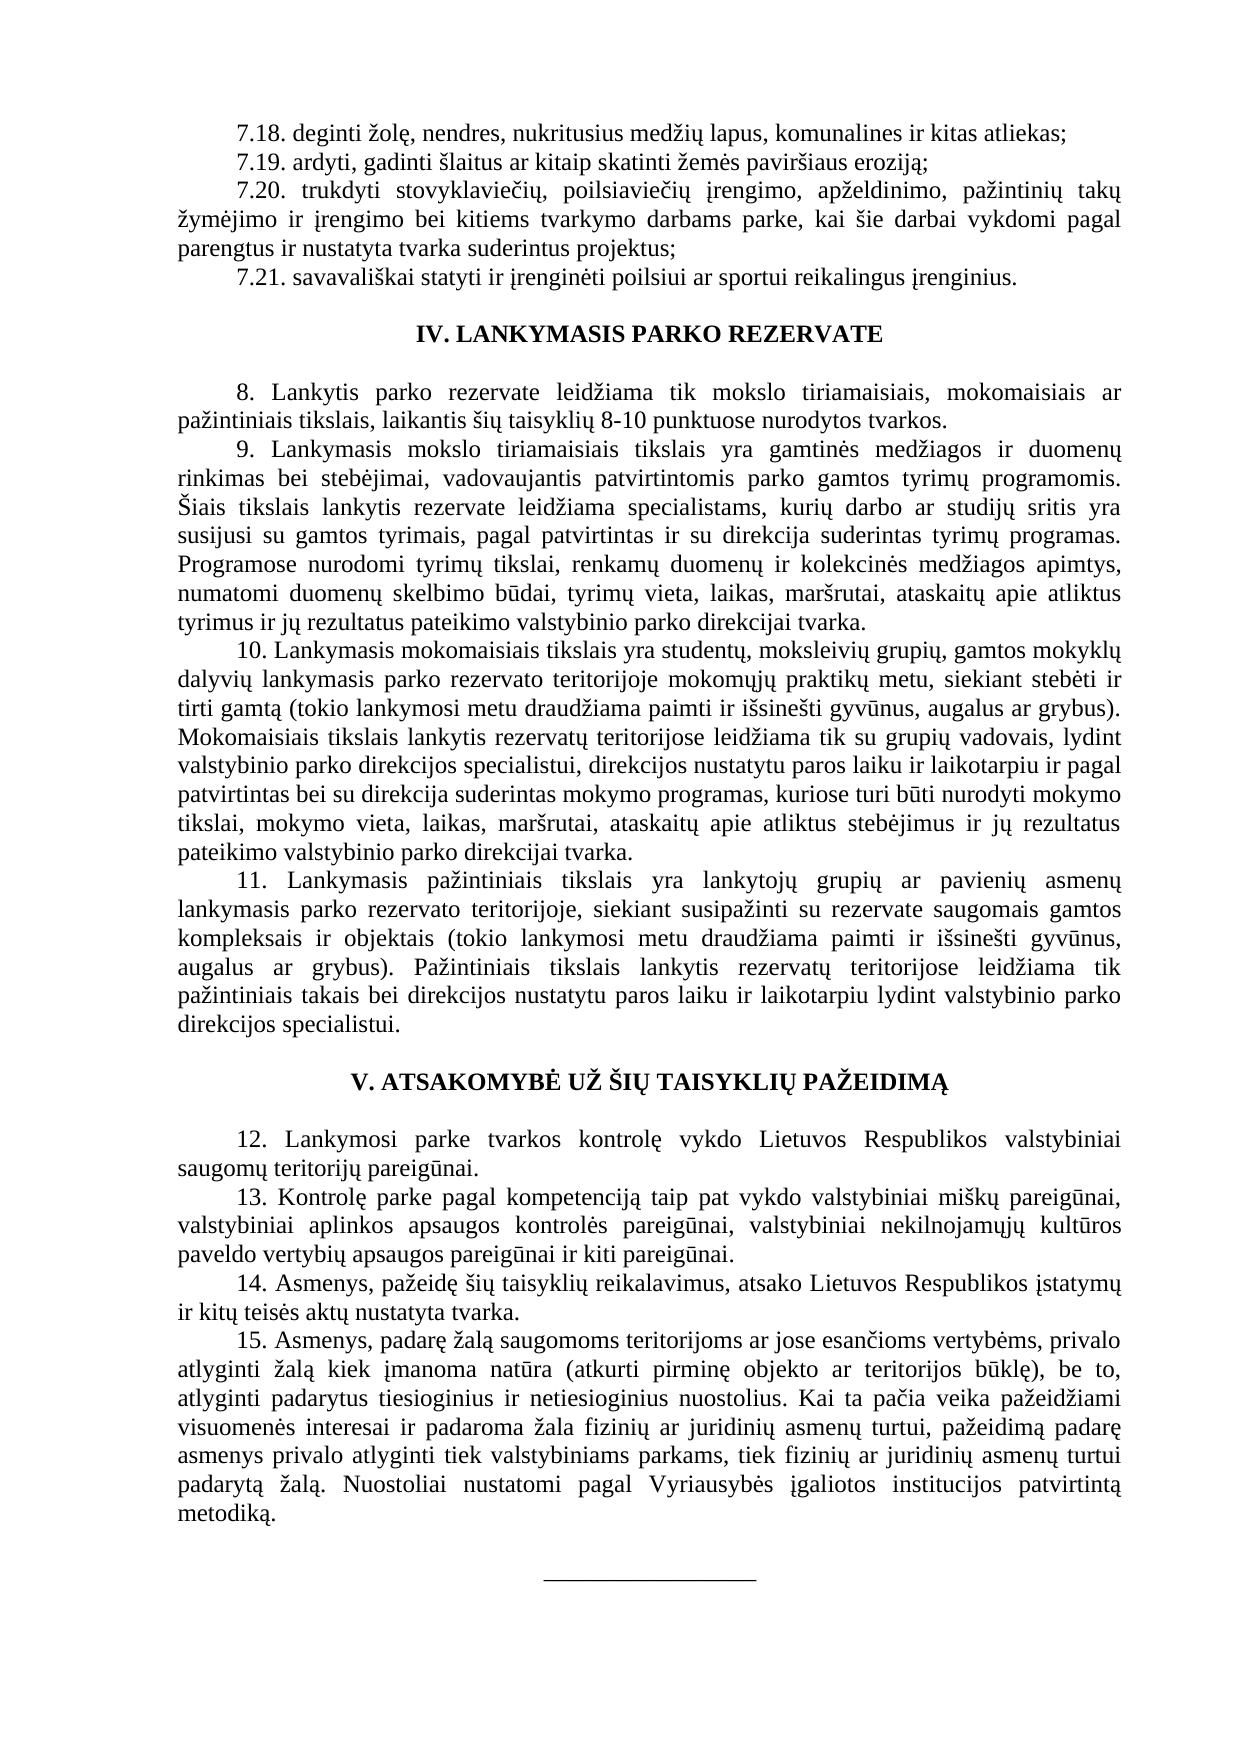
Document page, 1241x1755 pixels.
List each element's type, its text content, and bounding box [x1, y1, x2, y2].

text 7.18. deginti žolę, nendres, nukritusius medžių lapus, komunalines ir kitas atliekas; [177, 118, 1122, 147]
text 14. Asmenys, pažeidę šių taisyklių reikalavimus, atsako Lietuvos Respublikos įstatymų ir kitų teisės aktų nustatyta tvarka. [177, 1268, 1122, 1326]
text V. ATSAKOMYBĖ UŽ ŠIŲ TAISYKLIŲ PAŽEIDIMĄ [177, 1067, 1122, 1096]
text 10. Lankymasis mokomaisiais tikslais yra studentų, moksleivių grupių, gamtos mokyklų dalyvių lankymasis parko rezervato teritorijoje mokomųjų praktikų metu, siekiant stebėti ir tirti gamtą (tokio lankymosi metu draudžiama paimti ir išsinešti gyvūnus, augalus ar grybus). Mokomaisiais tikslais lankytis rezervatų teritorijose leidžiama tik su grupių vadovais, lydint valstybinio parko direkcijos specialistui, direkcijos nustatytu paros laiku ir laikotarpiu ir pagal patvirtintas bei su direkcija suderintas mokymo programas, kuriose turi būti nurodyti mokymo tikslai, mokymo vieta, laikas, maršrutai, ataskaitų apie atliktus stebėjimus ir jų rezultatus pateikimo valstybinio parko direkcijai tvarka. [177, 636, 1122, 866]
text 15. Asmenys, padarę žalą saugomoms teritorijoms ar jose esančioms vertybėms, privalo atlyginti žalą kiek įmanoma natūra (atkurti pirminę objekto ar teritorijos būklę), be to, atlyginti padarytus tiesioginius ir netiesioginius nuostolius. Kai ta pačia veika pažeidžiami visuomenės interesai ir padaroma žala fizinių ar juridinių asmenų turtui, pažeidimą padarę asmenys privalo atlyginti tiek valstybiniams parkams, tiek fizinių ar juridinių asmenų turtui padarytą žalą. Nuostoliai nustatomi pagal Vyriausybės įgaliotos institucijos patvirtintą metodiką. [177, 1326, 1122, 1527]
text 12. Lankymosi parke tvarkos kontrolę vykdo Lietuvos Respublikos valstybiniai saugomų teritorijų pareigūnai. [177, 1124, 1122, 1182]
text 13. Kontrolę parke pagal kompetenciją taip pat vykdo valstybiniai miškų pareigūnai, valstybiniai aplinkos apsaugos kontrolės pareigūnai, valstybiniai nekilnojamųjų kultūros paveldo vertybių apsaugos pareigūnai ir kiti pareigūnai. [177, 1182, 1122, 1268]
text 7.19. ardyti, gadinti šlaitus ar kitaip skatinti žemės paviršiaus eroziją; [177, 147, 1122, 176]
text 7.20. trukdyti stovyklaviečių, poilsiaviečių įrengimo, apželdinimo, pažintinių takų žymėjimo ir įrengimo bei kitiems tvarkymo darbams parke, kai šie darbai vykdomi pagal parengtus ir nustatyta tvarka suderintus projektus; [177, 176, 1122, 262]
text 9. Lankymasis mokslo tiriamaisiais tikslais yra gamtinės medžiagos ir duomenų rinkimas bei stebėjimai, vadovaujantis patvirtintomis parko gamtos tyrimų programomis. Šiais tikslais lankytis rezervate leidžiama specialistams, kurių darbo ar studijų sritis yra susijusi su gamtos tyrimais, pagal patvirtintas ir su direkcija suderintas tyrimų programas. Programose nurodomi tyrimų tikslai, renkamų duomenų ir kolekcinės medžiagos apimtys, numatomi duomenų skelbimo būdai, tyrimų vieta, laikas, maršrutai, ataskaitų apie atliktus tyrimus ir jų rezultatus pateikimo valstybinio parko direkcijai tvarka. [177, 434, 1122, 636]
text 11. Lankymasis pažintiniais tikslais yra lankytojų grupių ar pavienių asmenų lankymasis parko rezervato teritorijoje, siekiant susipažinti su rezervate saugomais gamtos kompleksais ir objektais (tokio lankymosi metu draudžiama paimti ir išsinešti gyvūnus, augalus ar grybus). Pažintiniais tikslais lankytis rezervatų teritorijose leidžiama tik pažintiniais takais bei direkcijos nustatytu paros laiku ir laikotarpiu lydint valstybinio parko direkcijos specialistui. [177, 866, 1122, 1038]
text _________________ [177, 1556, 1122, 1584]
text 7.21. savavališkai statyti ir įrenginėti poilsiui ar sportui reikalingus įrenginius. [177, 262, 1122, 291]
text IV. LANKYMASIS PARKO REZERVATE [177, 319, 1122, 348]
text 8. Lankytis parko rezervate leidžiama tik mokslo tiriamaisiais, mokomaisiais ar pažintiniais tikslais, laikantis šių taisyklių 8-10 punktuose nurodytos tvarkos. [177, 377, 1122, 434]
